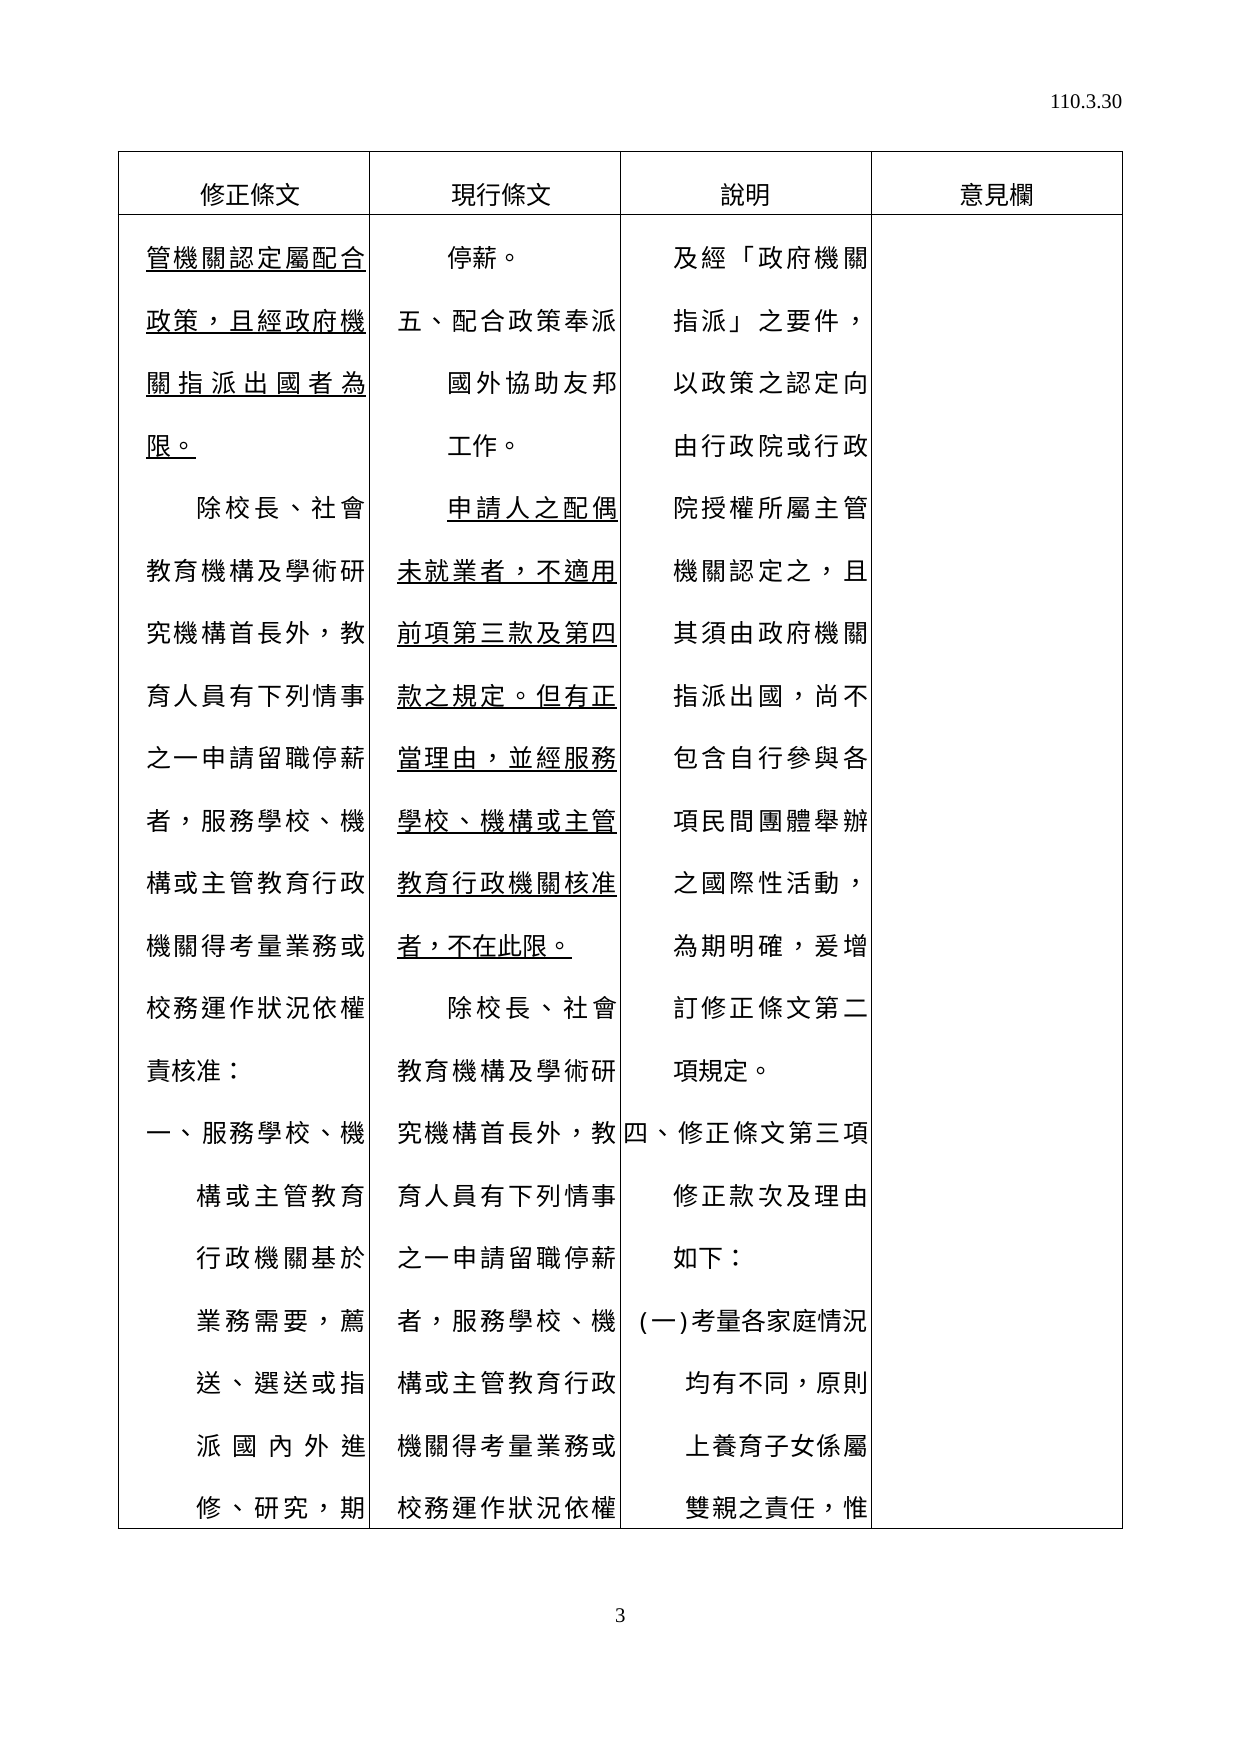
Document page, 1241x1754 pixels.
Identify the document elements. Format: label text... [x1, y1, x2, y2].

table_header 意見欄 [872, 152, 1122, 214]
table_header 修正條文 [119, 152, 369, 214]
table_header 說明 [621, 152, 871, 214]
table_cell 管機關認定屬配合政策，且經政府機關指派出國者為限。 除校長、社會教育機構及學術研究機構首長外，教育人員有下列情事之一申請留職停薪者，服務學校、機構或主管教育行政機關得考量業務或校務運作狀況依權責核准： 一、服務學校、機構或主管教育行政機關基於業務需要，薦送、選送或指派國內外進修、研究，期 [119, 215, 369, 1528]
table_cell 停薪。 五、配合政策奉派國外協助友邦工作。 申請人之配偶未就業者，不適用前項第三款及第四款之規定。但有正當理由，並經服務學校、機構或主管教育行政機關核准者，不在此限。 除校長、社會教育機構及學術研究機構首長外，教育人員有下列情事之一申請留職停薪者，服務學校、機構或主管教育行政機關得考量業務或校務運作狀況依權 [370, 215, 620, 1528]
table_header 現行條文 [370, 152, 620, 214]
table_cell 及經「政府機關指派」之要件，以政策之認定向由行政院或行政院授權所屬主管機關認定之，且其須由政府機關指派出國，尚不包含自行參與各項民間團體舉辦之國際性活動，為期明確，爰增訂修正條文第二項規定。 四、修正條文第三項修正款次及理由如下： (一)考量各家庭情況均有不同，原則上養育子女係屬雙親之責任，惟 [621, 215, 871, 1528]
table_cell [872, 215, 1122, 1528]
